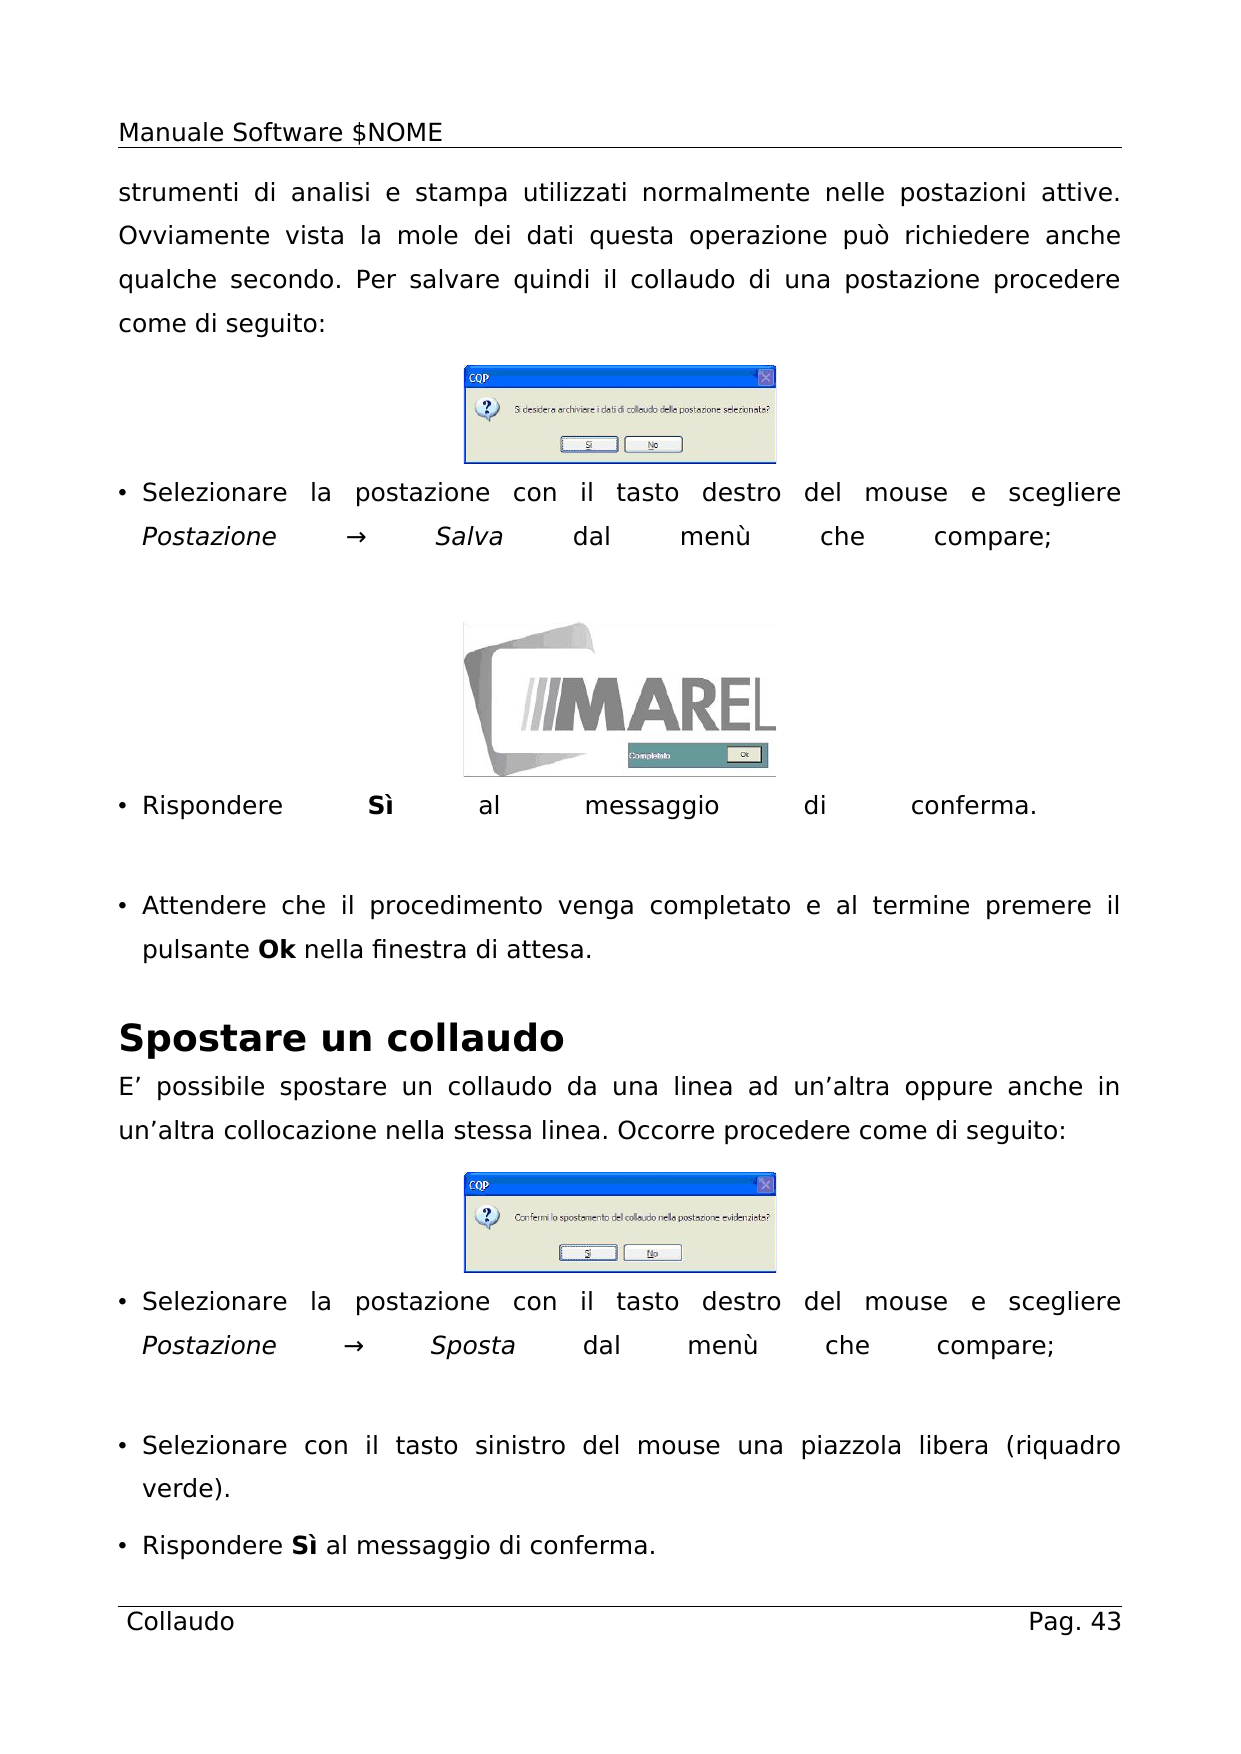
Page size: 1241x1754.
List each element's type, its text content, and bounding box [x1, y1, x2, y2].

list Rispondere Sì al messaggio di conferma. [118, 622, 1122, 864]
picture [463, 622, 777, 777]
list Selezionare con il tasto sinistro del mouse una piazzola libera (riquadro verde). [118, 1431, 1122, 1504]
list Attendere che il procedimento venga completato e al termine premere il pulsante Ok nella finestra di attesa. [118, 891, 1122, 964]
list Rispondere Sì al messaggio di conferma. [118, 1531, 1122, 1560]
text E’ possibile spostare un collaudo da una linea ad un’altra oppure anche in un’altra collocazione nella stessa linea. Occorre procedere come di seguito: [118, 1072, 1122, 1145]
picture [463, 365, 777, 464]
picture [463, 1172, 777, 1273]
subtitle Spostare un collaudo [118, 1016, 1122, 1060]
text strumenti di analisi e stampa utilizzati normalmente nelle postazioni attive. Ovviamente vista la mole dei dati questa operazione può richiedere anche qualche secondo. Per salvare quindi il collaudo di una postazione procedere come di seguito: [118, 178, 1122, 338]
list Selezionare la postazione con il tasto destro del mouse e scegliere Postazione → Salva dal menù che compare; [118, 365, 1122, 595]
list Selezionare la postazione con il tasto destro del mouse e scegliere Postazione → Sposta dal menù che compare; [118, 1172, 1122, 1404]
